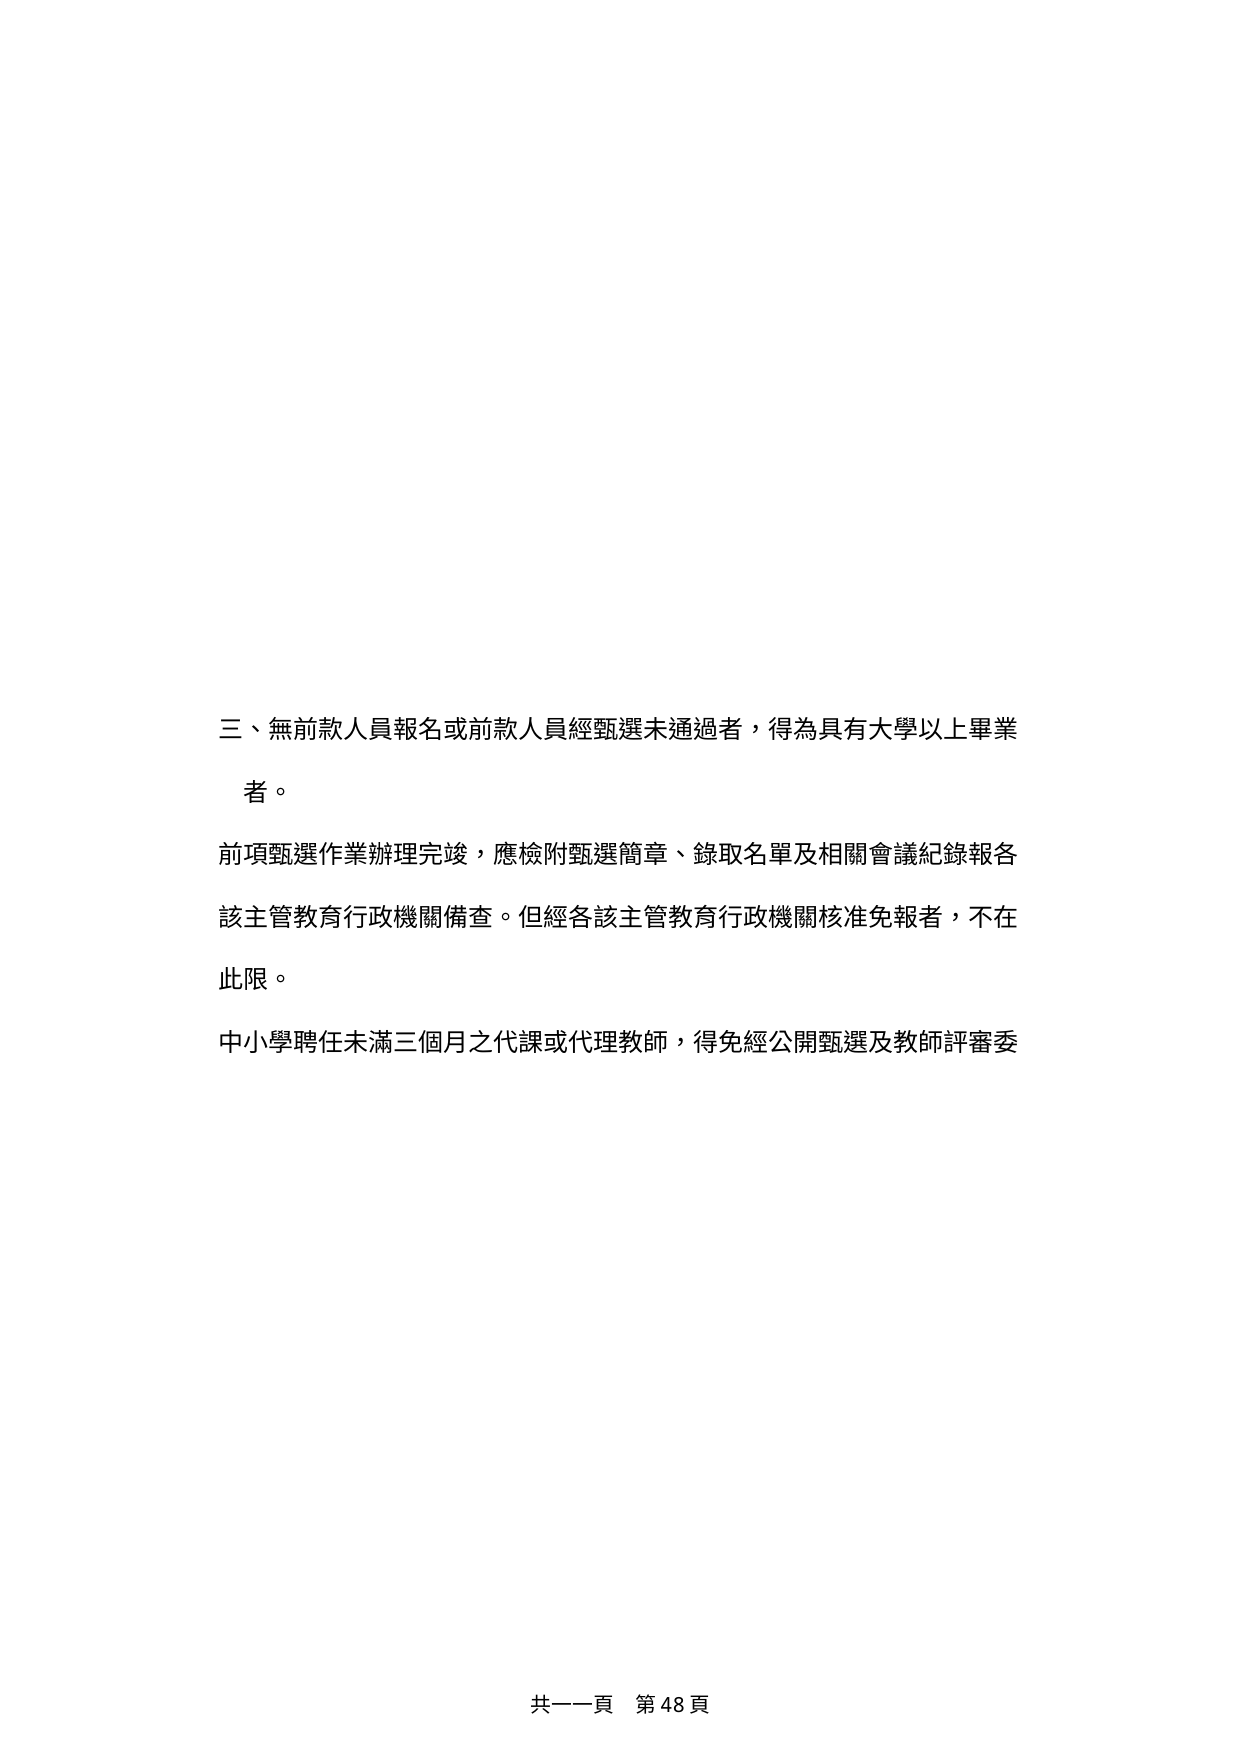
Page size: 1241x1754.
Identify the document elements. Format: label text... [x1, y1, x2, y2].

text 此限。 [118, 936, 1122, 999]
text 該主管教育行政機關備查。但經各該主管教育行政機關核准免報者，不在 [118, 874, 1122, 936]
text 前項甄選作業辦理完竣，應檢附甄選簡章、錄取名單及相關會議紀錄報各 [118, 811, 1122, 874]
text 中小學聘任未滿三個月之代課或代理教師，得免經公開甄選及教師評審委 [118, 999, 1122, 1061]
text 三、無前款人員報名或前款人員經甄選未通過者，得為具有大學以上畢業 [118, 686, 1122, 749]
text 者。 [118, 749, 1122, 811]
